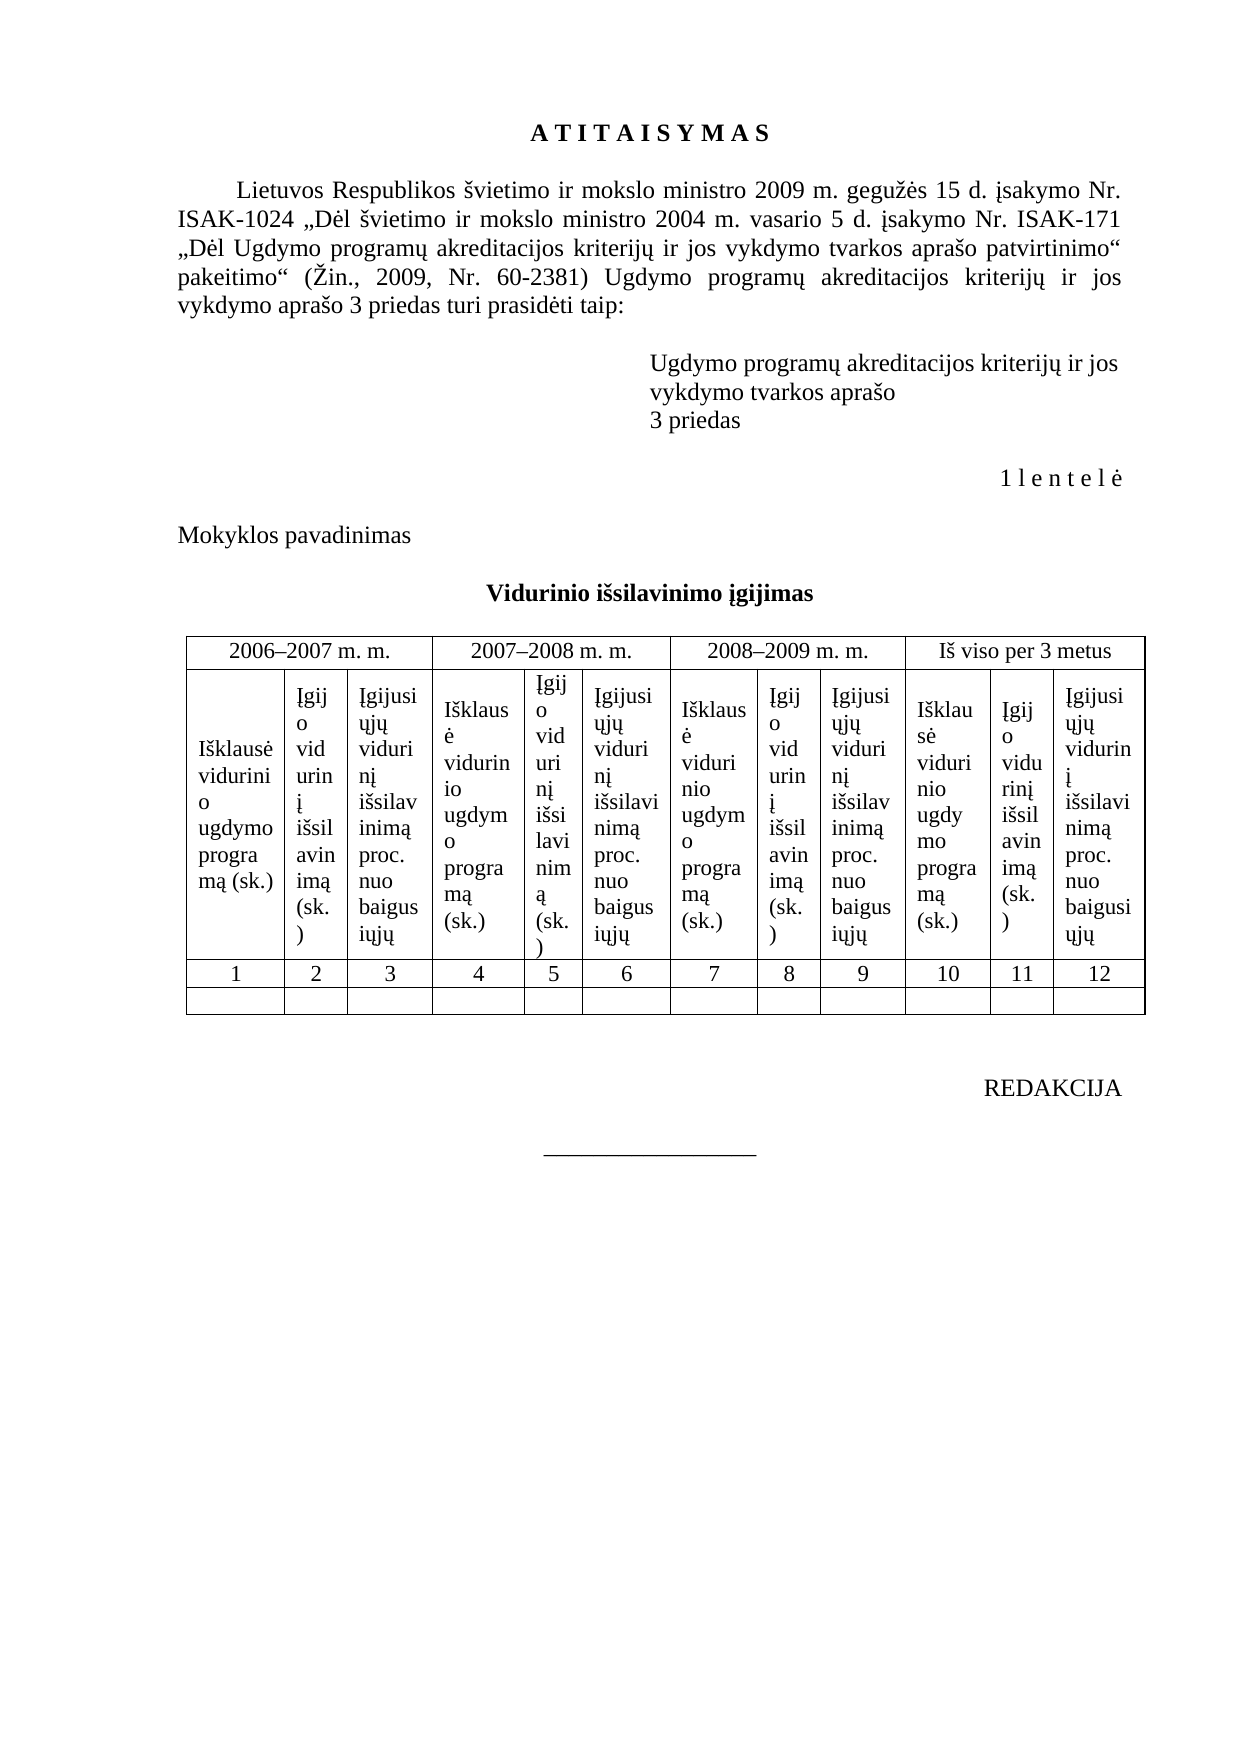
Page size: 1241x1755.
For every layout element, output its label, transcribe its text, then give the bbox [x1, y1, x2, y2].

table_cell 1 [187, 960, 284, 987]
table_cell [821, 988, 905, 1014]
table_cell [187, 988, 284, 1014]
table_cell [348, 988, 432, 1014]
table_cell [583, 988, 670, 1014]
table_cell Įgijo vidurinį išsilavinimą (sk.) [991, 670, 1053, 959]
text Lietuvos Respublikos švietimo ir mokslo ministro 2009 m. gegužės 15 d. įsakymo Nr. ISAK-1024 „Dėl švietimo ir mokslo ministro 2004 m. vasario 5 d. įsakymo Nr. ISAK-171 „Dėl Ugdymo programų akreditacijos kriterijų ir jos vykdymo tvarkos aprašo patvirtinimo“ pakeitimo“ (Žin., 2009, Nr. 60-2381) Ugdymo programų akreditacijos kriterijų ir jos vykdymo aprašo 3 priedas turi prasidėti taip: [177, 176, 1122, 319]
table_cell 11 [991, 960, 1053, 987]
table_cell 7 [671, 960, 757, 987]
table_cell [1054, 988, 1144, 1014]
table_cell 5 [525, 960, 582, 987]
table_cell [433, 988, 524, 1014]
table_cell Išklausė vidurinio ugdymo programą (sk.) [906, 670, 990, 959]
table_cell [758, 988, 820, 1014]
table_cell [906, 988, 990, 1014]
table_cell 10 [906, 960, 990, 987]
table_header Iš viso per 3 metus [906, 637, 1144, 668]
text 3 priedas [649, 406, 1122, 434]
text _________________ [177, 1130, 1122, 1159]
table_cell Įgijusiųjų vidurinį išsilavinimą proc. nuo baigusiųjų [1054, 670, 1144, 959]
table_cell 4 [433, 960, 524, 987]
text Mokyklos pavadinimas [177, 521, 1122, 549]
table_cell [285, 988, 347, 1014]
table_cell Įgijo vidurinį išsilavinimą (sk.) [525, 670, 582, 959]
table_cell 2 [285, 960, 347, 987]
table_cell [991, 988, 1053, 1014]
table_header 2008–2009 m. m. [671, 637, 905, 668]
table_cell Išklausė vidurinio ugdymo programą (sk.) [187, 670, 284, 959]
table_cell 8 [758, 960, 820, 987]
text 1 lentelė [177, 463, 1122, 492]
table_cell Įgijusiųjų vidurinį išsilavinimą proc. nuo baigusiųjų [348, 670, 432, 959]
table_cell 3 [348, 960, 432, 987]
table_cell [525, 988, 582, 1014]
table_header 2006–2007 m. m. [187, 637, 432, 668]
table_cell Išklausė vidurinio ugdymo programą (sk.) [671, 670, 757, 959]
text Vidurinio išsilavinimo įgijimas [177, 578, 1122, 607]
table_cell Įgijusiųjų vidurinį išsilavinimą proc. nuo baigusiųjų [583, 670, 670, 959]
table_cell 12 [1054, 960, 1144, 987]
text Ugdymo programų akreditacijos kriterijų ir jos vykdymo tvarkos aprašo [649, 348, 1122, 406]
table_cell Išklausė vidurinio ugdymo programą (sk.) [433, 670, 524, 959]
table_header 2007–2008 m. m. [433, 637, 670, 668]
table_cell Įgijo vidurinį išsilavinimą (sk.) [285, 670, 347, 959]
table_cell 6 [583, 960, 670, 987]
text ATITAISYMAS [177, 118, 1122, 147]
table_cell [671, 988, 757, 1014]
table_cell 9 [821, 960, 905, 987]
table_cell Įgijusiųjų vidurinį išsilavinimą proc. nuo baigusiųjų [821, 670, 905, 959]
table_cell Įgijo vidurinį išsilavinimą (sk.) [758, 670, 820, 959]
text REDAKCIJA [177, 1073, 1122, 1101]
